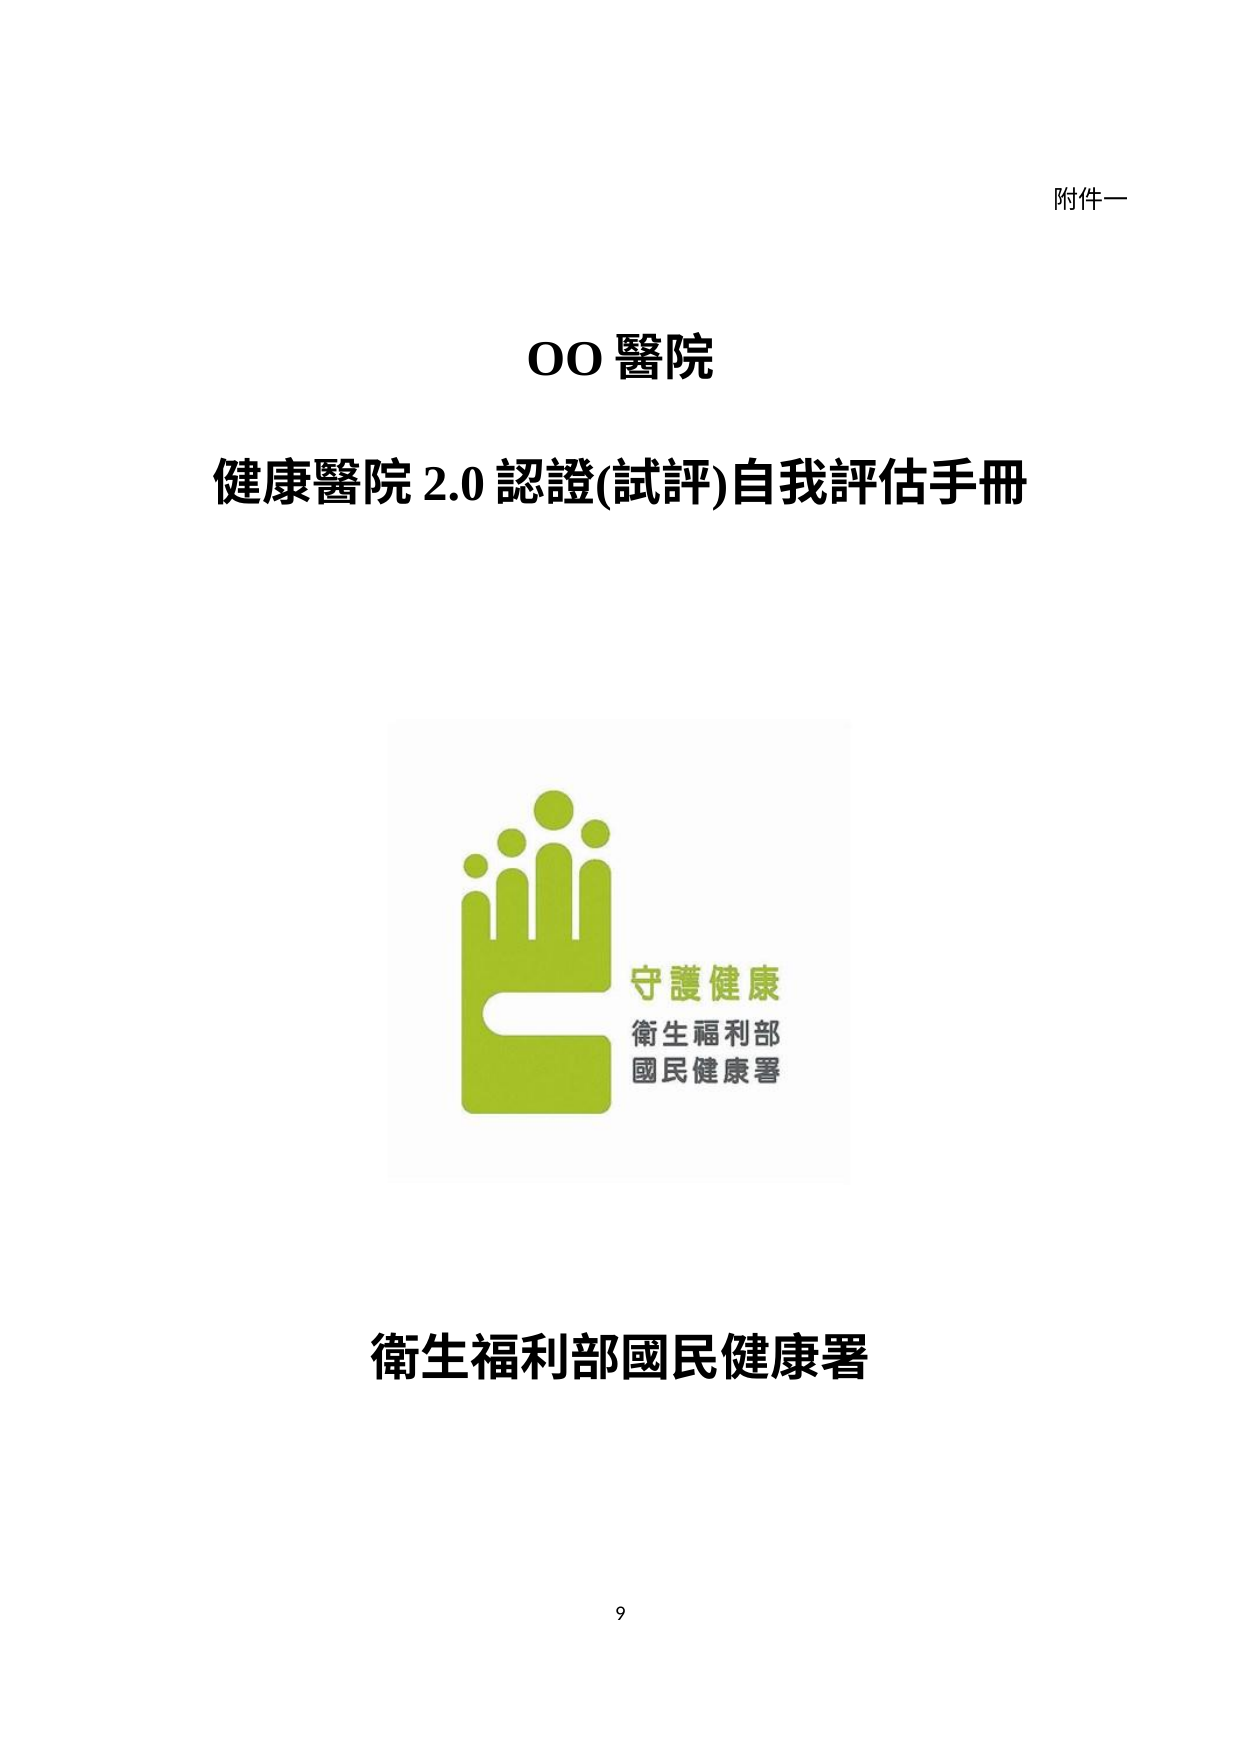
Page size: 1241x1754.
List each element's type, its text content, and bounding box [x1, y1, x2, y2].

text OO醫院 [112, 281, 1128, 406]
text 健康醫院2.0認證(試評)自我評估手冊 [112, 406, 1128, 531]
text 附件一 [112, 156, 1128, 219]
text 衛生福利部國民健康署 [112, 1281, 1128, 1406]
